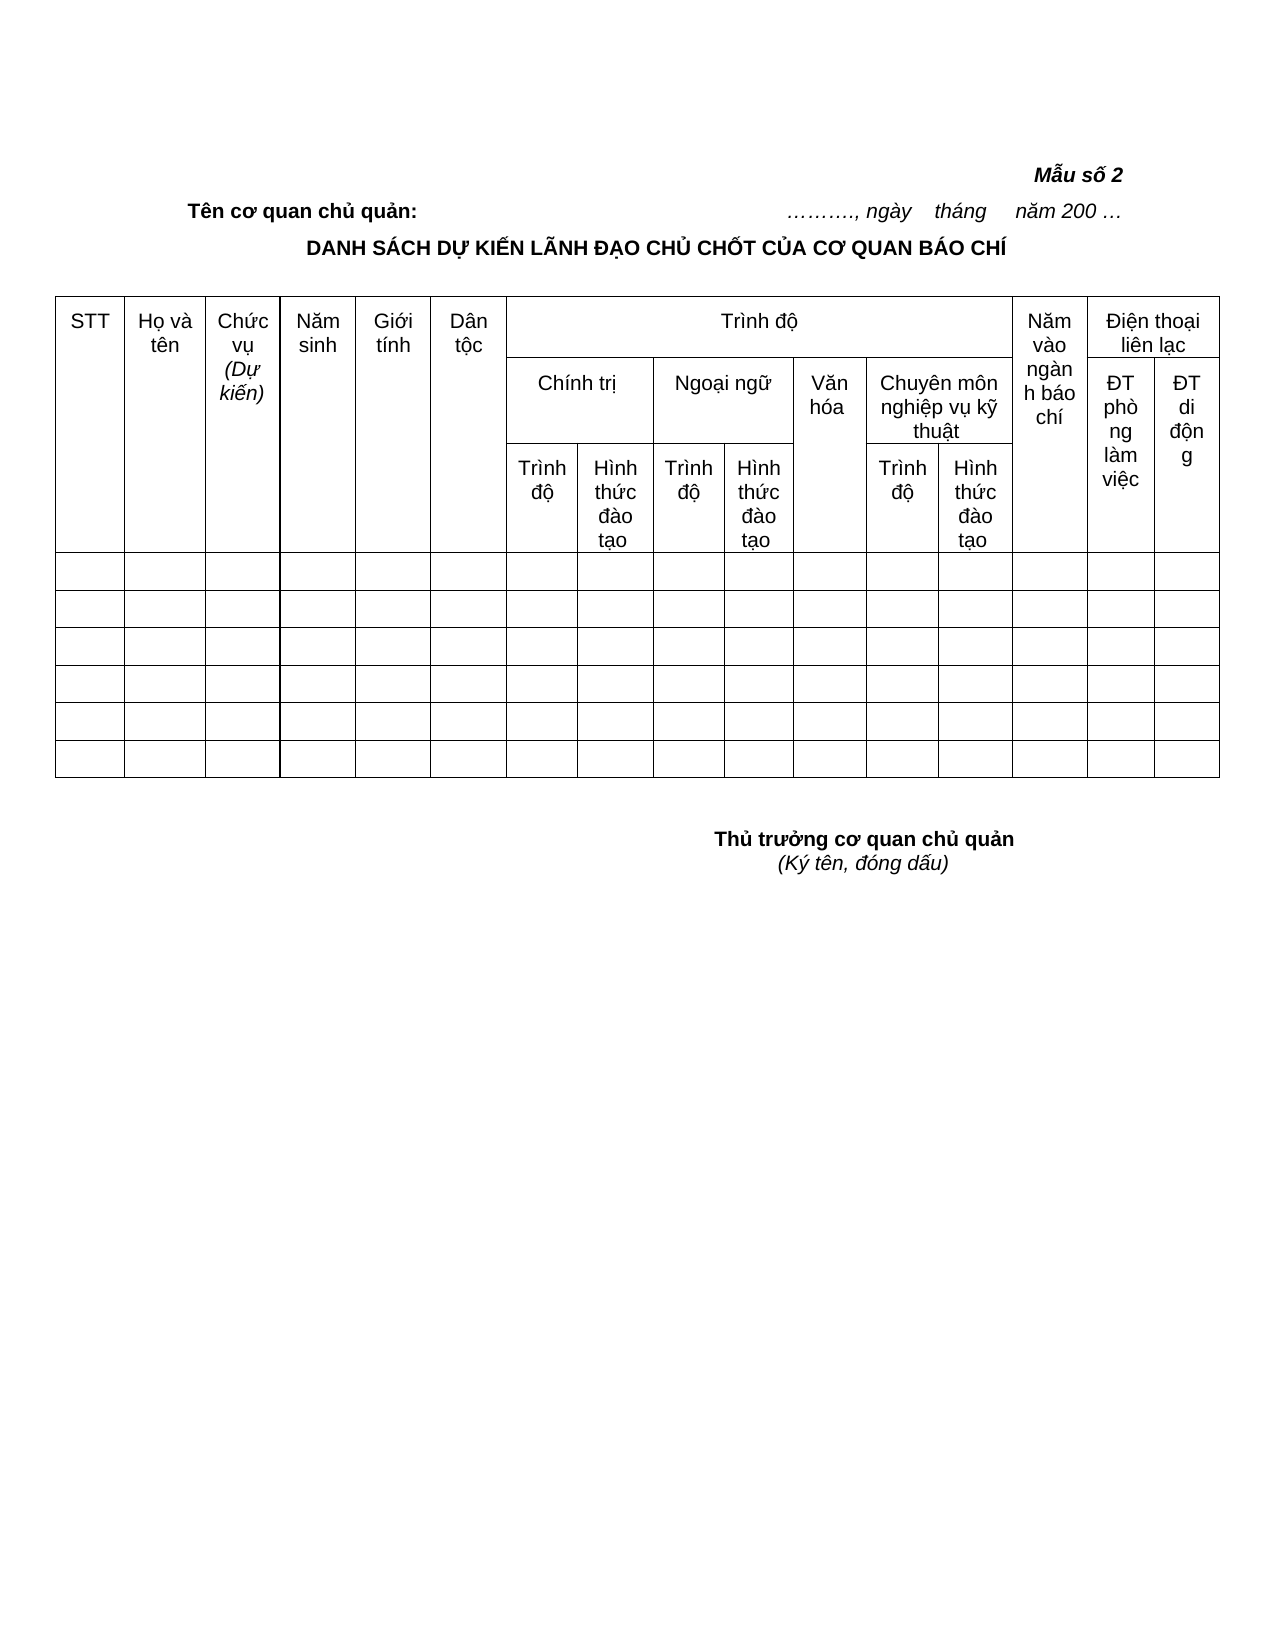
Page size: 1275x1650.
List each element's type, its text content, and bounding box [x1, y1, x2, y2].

table_cell [507, 741, 577, 777]
table_cell [794, 591, 866, 627]
table_cell [725, 591, 793, 627]
table_cell [431, 591, 506, 627]
table_cell [1013, 666, 1087, 702]
text DANH SÁCH DỰ KIẾN LÃNH ĐẠO CHỦ CHỐT CỦA CƠ QUAN BÁO CHÍ [187, 235, 1125, 259]
text Mẫu số 2 [187, 162, 1125, 186]
table_cell [281, 741, 355, 777]
table_cell [281, 591, 355, 627]
table_cell Hình thức đào tạo [939, 444, 1012, 552]
table_cell Văn hóa [794, 358, 866, 552]
table_cell Ngoại ngữ [654, 358, 793, 443]
table_cell Trình độ [654, 444, 724, 552]
table_cell [794, 553, 866, 589]
table_cell [1088, 703, 1154, 739]
table_cell [56, 553, 124, 589]
table_cell [867, 591, 938, 627]
table_cell [56, 591, 124, 627]
table_cell [56, 703, 124, 739]
table_cell [125, 741, 205, 777]
table_cell [654, 703, 724, 739]
table_cell [281, 553, 355, 589]
table_header Điện thoại liên lạc [1088, 297, 1219, 357]
table_cell [1013, 628, 1087, 664]
table_header [150, 815, 619, 875]
table_cell [1088, 591, 1154, 627]
table_cell [867, 741, 938, 777]
table_cell [794, 741, 866, 777]
table_header Họ và tên [125, 297, 205, 552]
table_cell [507, 628, 577, 664]
table_cell [1088, 553, 1154, 589]
table_cell [654, 553, 724, 589]
table_cell [1013, 741, 1087, 777]
table_cell [939, 741, 1012, 777]
table_cell [1088, 628, 1154, 664]
table_cell [281, 628, 355, 664]
table_cell [1013, 553, 1087, 589]
table_cell [1155, 703, 1219, 739]
table_header Năm sinh [281, 297, 355, 552]
table_cell [1088, 666, 1154, 702]
table_cell [1013, 591, 1087, 627]
table_header ………., ngày tháng năm 200 … [653, 186, 1136, 223]
table_cell [56, 628, 124, 664]
table_cell [281, 666, 355, 702]
table_cell Hình thức đào tạo [578, 444, 653, 552]
table_cell [356, 628, 430, 664]
table_cell [356, 666, 430, 702]
table_cell [125, 703, 205, 739]
table_cell [654, 591, 724, 627]
table_cell [56, 741, 124, 777]
table_cell [1155, 741, 1219, 777]
table_cell [356, 741, 430, 777]
table_cell [654, 666, 724, 702]
table_header Thủ trưởng cơ quan chủ quản (Ký tên, đóng dấu) [619, 815, 1110, 875]
table_cell [794, 703, 866, 739]
table_cell [725, 703, 793, 739]
table_cell [1013, 703, 1087, 739]
table_cell [1155, 553, 1219, 589]
table_cell [867, 553, 938, 589]
table_header Dân tộc [431, 297, 506, 552]
table_cell [578, 741, 653, 777]
table_cell [507, 553, 577, 589]
table_cell [578, 628, 653, 664]
table_cell [939, 628, 1012, 664]
table_cell [794, 666, 866, 702]
table_cell [654, 741, 724, 777]
table_cell [507, 666, 577, 702]
table_cell [125, 666, 205, 702]
table_cell [725, 741, 793, 777]
table_cell ĐT phòng làm việc [1088, 358, 1154, 552]
table_cell [206, 591, 279, 627]
table_cell [431, 628, 506, 664]
table_cell [1155, 591, 1219, 627]
table_cell [507, 703, 577, 739]
table_cell [356, 591, 430, 627]
table_cell [206, 703, 279, 739]
table_cell [725, 666, 793, 702]
table_cell [206, 741, 279, 777]
table_cell [356, 553, 430, 589]
table_cell [725, 553, 793, 589]
table_cell Hình thức đào tạo [725, 444, 793, 552]
table_header Giới tính [356, 297, 430, 552]
table_header STT [56, 297, 124, 552]
table_header Tên cơ quan chủ quản: [176, 186, 653, 223]
table_cell [794, 628, 866, 664]
table_cell [56, 666, 124, 702]
table_cell [1088, 741, 1154, 777]
table_cell [867, 666, 938, 702]
table_cell [939, 703, 1012, 739]
table_cell [431, 666, 506, 702]
table_cell Trình độ [507, 444, 577, 552]
table_cell [725, 628, 793, 664]
table_cell [939, 553, 1012, 589]
table_cell [578, 703, 653, 739]
table_cell Chính trị [507, 358, 653, 443]
table_header Năm vào ngành báo chí [1013, 297, 1087, 552]
table_cell ĐT di động [1155, 358, 1219, 552]
table_cell [507, 591, 577, 627]
table_cell [939, 666, 1012, 702]
table_cell [654, 628, 724, 664]
table_cell [431, 741, 506, 777]
table_cell [1155, 666, 1219, 702]
table_cell [431, 703, 506, 739]
table_cell [356, 703, 430, 739]
table_cell Trình độ [867, 444, 938, 552]
table_cell [867, 703, 938, 739]
table_cell [125, 628, 205, 664]
table_cell [206, 553, 279, 589]
table_cell [125, 553, 205, 589]
table_cell [939, 591, 1012, 627]
table_header Trình độ [507, 297, 1012, 357]
table_cell [125, 591, 205, 627]
table_cell [867, 628, 938, 664]
table_cell [578, 591, 653, 627]
table_cell [578, 553, 653, 589]
table_header Chức vụ (Dự kiến) [206, 297, 279, 552]
table_cell [206, 628, 279, 664]
table_cell [281, 703, 355, 739]
table_cell [578, 666, 653, 702]
table_cell Chuyên môn nghiệp vụ kỹ thuật [867, 358, 1012, 443]
table_cell [206, 666, 279, 702]
table_cell [431, 553, 506, 589]
table_cell [1155, 628, 1219, 664]
